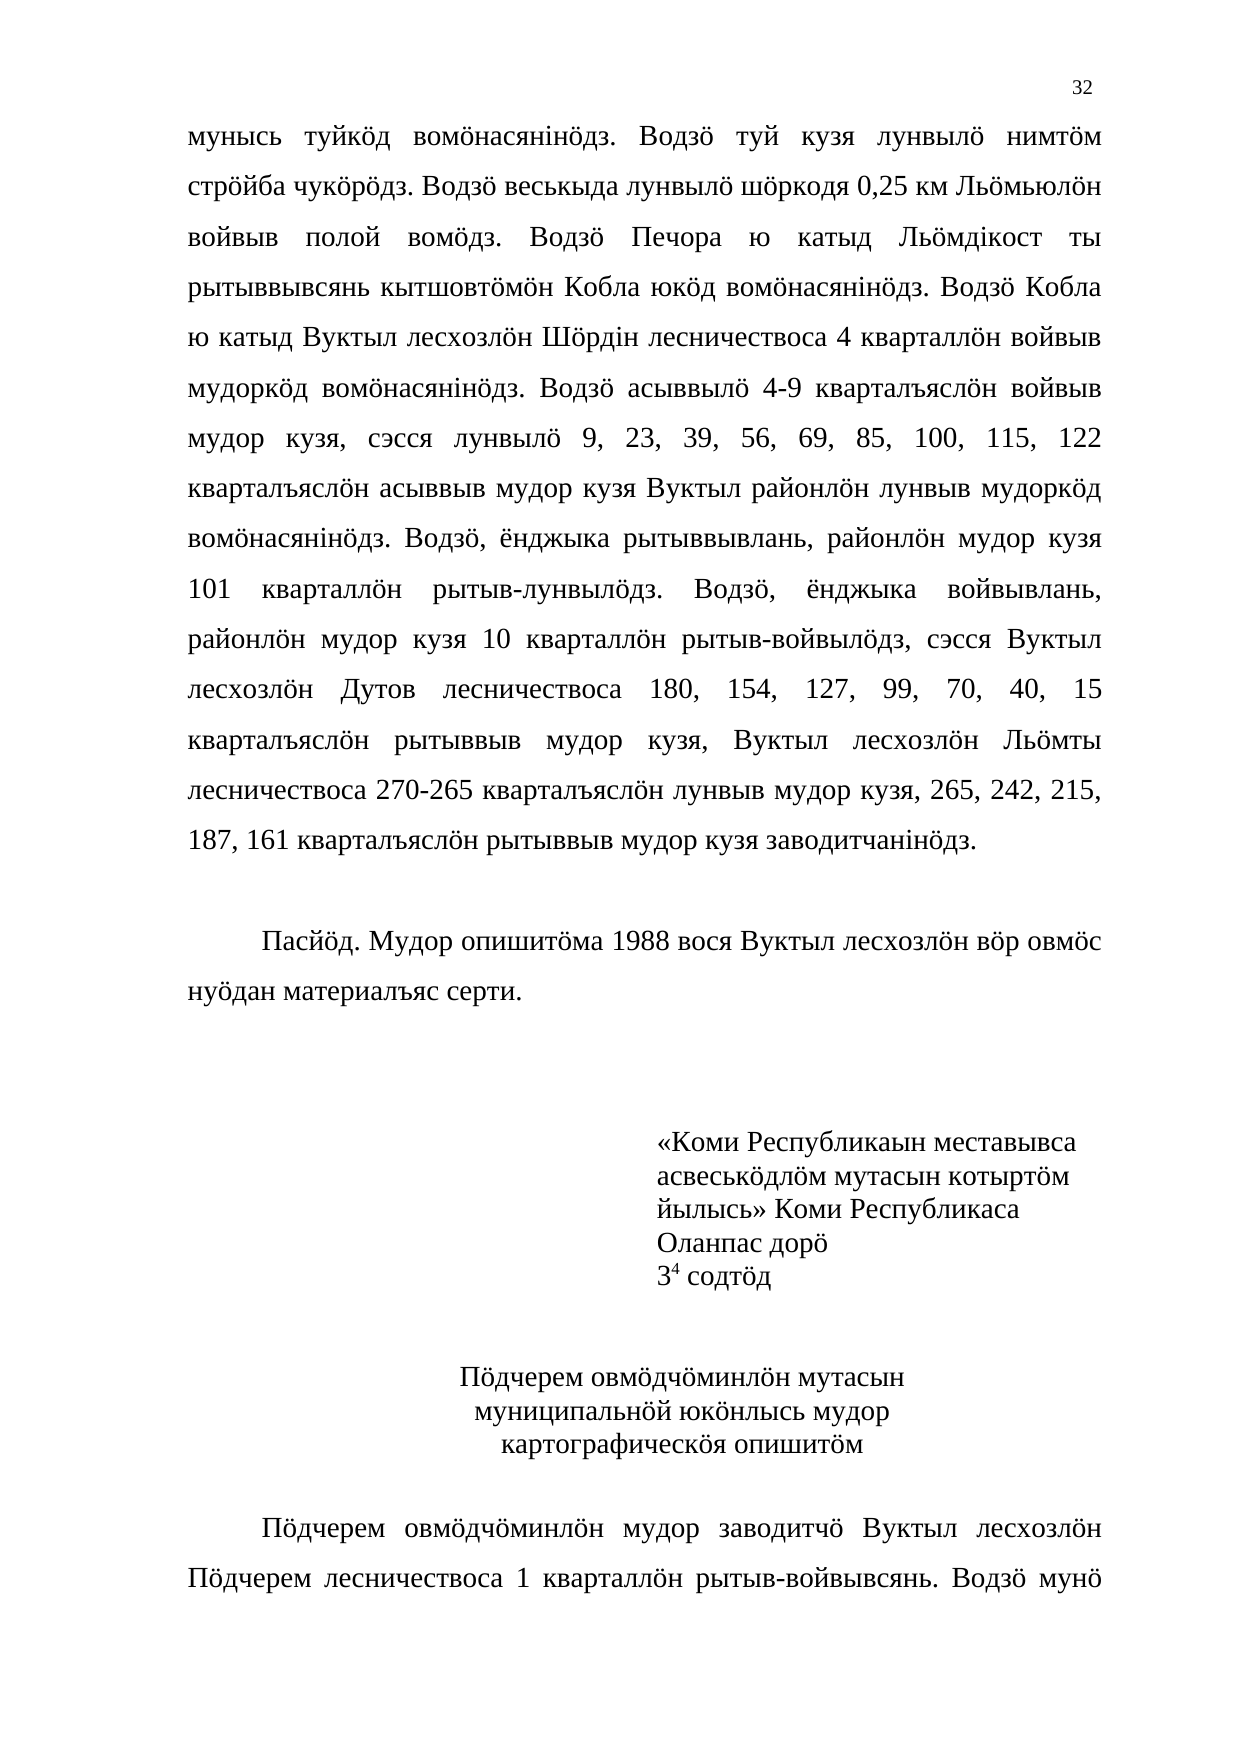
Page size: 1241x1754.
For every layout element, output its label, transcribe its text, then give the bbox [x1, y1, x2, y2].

text Пасйöд. Мудор опишитöма 1988 вося Вуктыл лесхозлöн вöр овмöс нуöдан материалъяс серти. [187, 923, 1103, 1007]
text Пöдчерем овмöдчöминлöн мутасын [187, 1359, 1103, 1393]
text муниципальнöй юкöнлысь мудор [187, 1393, 1103, 1426]
text картографическöя опишитöм [187, 1426, 1103, 1460]
text Пöдчерем овмöдчöминлöн мудор заводитчö Вуктыл лесхозлöн Пöдчерем лесничествоса 1 кварталлöн рытыв-войвывсянь. Водзö мунö [187, 1510, 1103, 1594]
text мунысь туйкöд вомöнасянiнöдз. Водзö туй кузя лунвылö нимтöм стрöйба чукöрöдз. Водзö веськыда лунвылö шöркодя 0,25 км Льöмьюлöн войвыв полой вомöдз. Водзö Печора ю катыд Льöмдiкост ты рытыввывсянь кытшовтöмöн Кобла юкöд вомöнасянiнöдз. Водзö Кобла ю катыд Вуктыл лесхозлöн Шöрдiн лесничествоса 4 кварталлöн войвыв мудоркöд вомöнасянiнöдз. Водзö асыввылö 4-9 кварталъяслöн войвыв мудор кузя, сэсся лунвылö 9, 23, 39, 56, 69, 85, 100, 115, 122 кварталъяслöн асыввыв мудор кузя Вуктыл районлöн лунвыв мудоркöд вомöнасянiнöдз. Водзö, ёнджыка рытыввывлань, районлöн мудор кузя 101 кварталлöн рытыв-лунвылöдз. Водзö, ёнджыка войвывлань, районлöн мудор кузя 10 кварталлöн рытыв-войвылöдз, сэсся Вуктыл лесхозлöн Дутов лесничествоса 180, 154, 127, 99, 70, 40, 15 кварталъяслöн рытыввыв мудор кузя, Вуктыл лесхозлöн Льöмты лесничествоса 270-265 кварталъяслöн лунвыв мудор кузя, 265, 242, 215, 187, 161 кварталъяслöн рытыввыв мудор кузя заводитчанiнöдз. [187, 118, 1103, 856]
table_header [176, 1124, 645, 1292]
table_header «Коми Республикаын меставывса асвеськöдлöм мутасын котыртöм йылысь» Коми Республикаса Оланпас дорö 34 содтöд [645, 1124, 1104, 1292]
